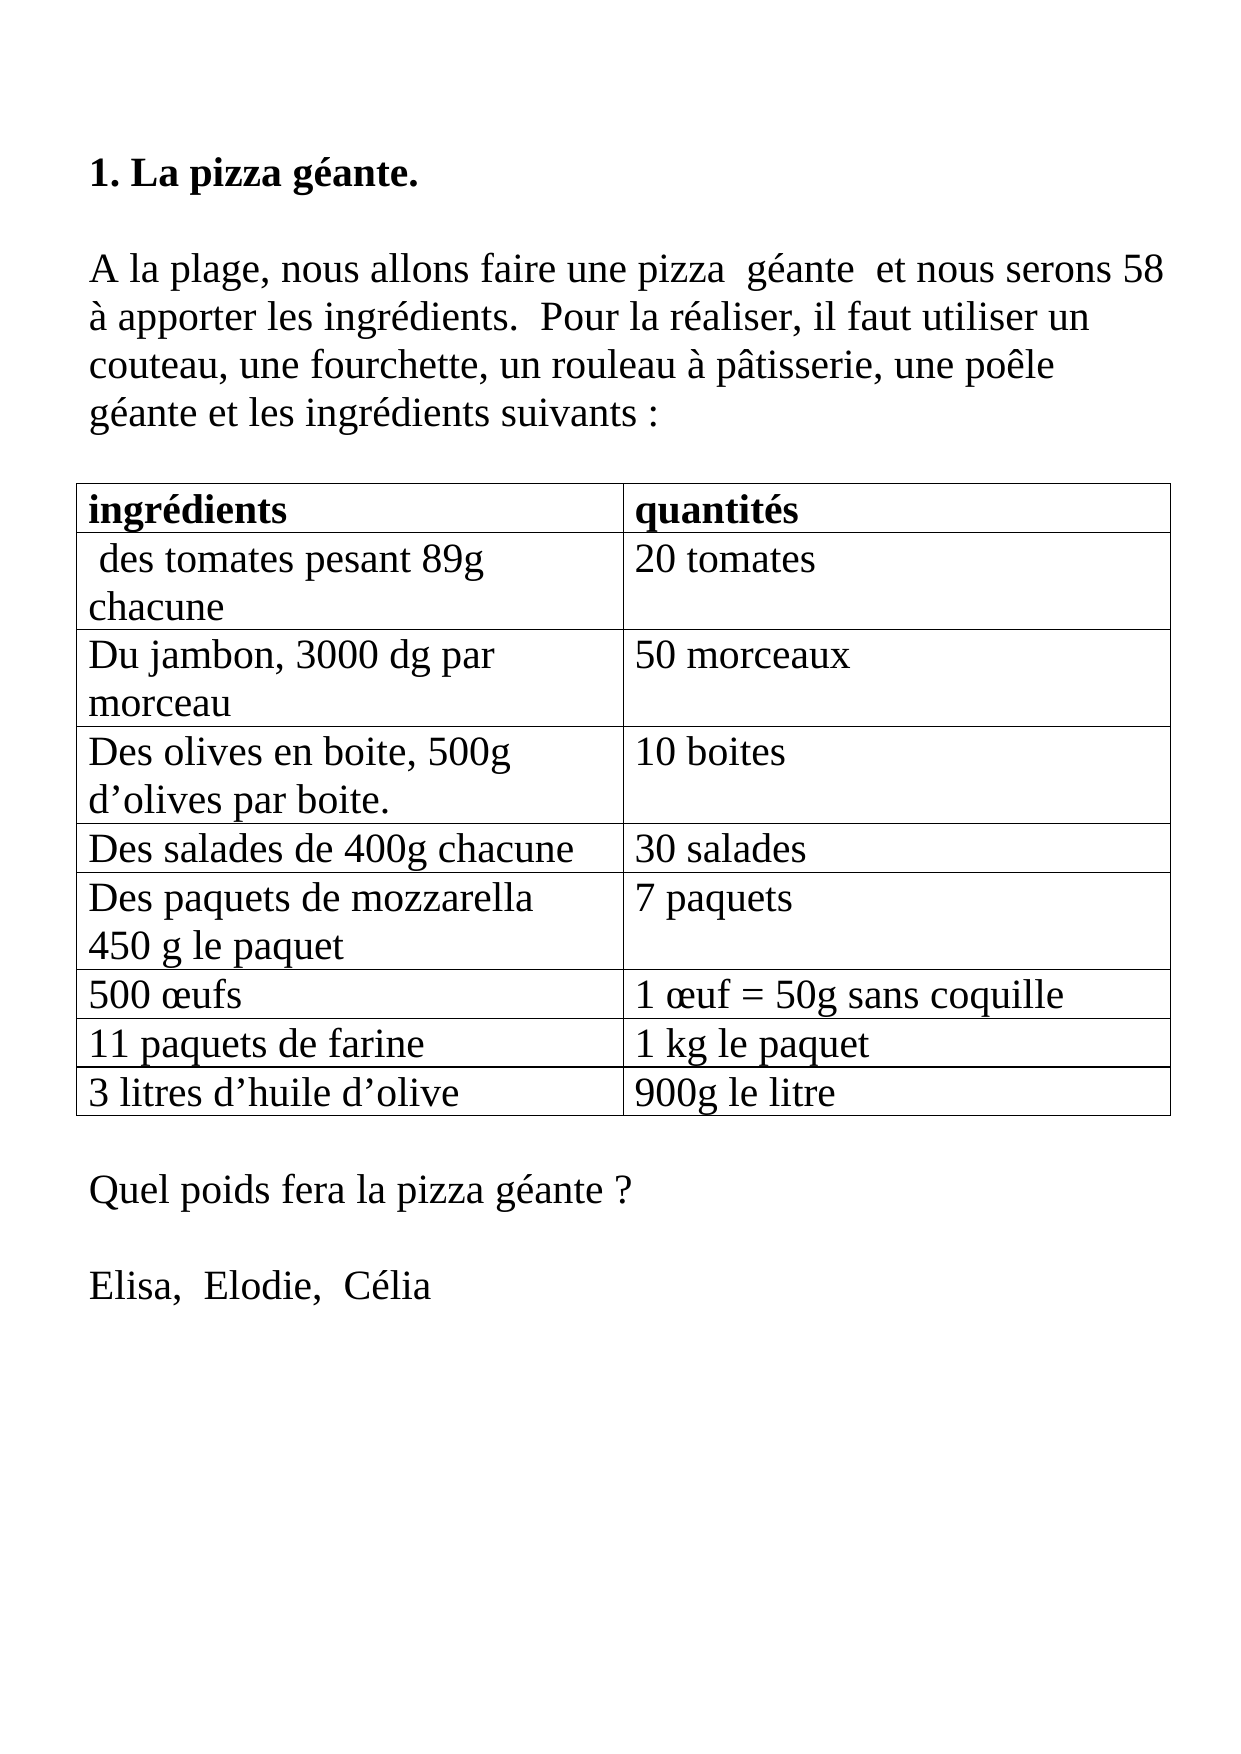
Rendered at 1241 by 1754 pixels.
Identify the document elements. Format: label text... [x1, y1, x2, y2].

text 1. La pizza géante. [89, 148, 1167, 196]
table_cell des tomates pesant 89g chacune [77, 533, 623, 629]
text Quel poids fera la pizza géante ? [89, 1164, 1167, 1212]
table_cell 500 œufs [77, 970, 623, 1017]
text A la plage, nous allons faire une pizza géante et nous serons 58 à apporter les ingrédients. Pour la réaliser, il faut utiliser un couteau, une fourchette, un rouleau à pâtisserie, une poêle géante et les ingrédients suivants : [89, 243, 1167, 435]
table_cell 30 salades [624, 824, 1170, 872]
table_cell 3 litres d’huile d’olive [77, 1068, 623, 1115]
table_cell Du jambon, 3000 dg par morceau [77, 630, 623, 726]
table_cell 900g le litre [624, 1068, 1170, 1115]
table_cell 1 kg le paquet [624, 1019, 1170, 1066]
table_header quantités [624, 484, 1170, 532]
table_cell Des salades de 400g chacune [77, 824, 623, 872]
table_cell Des paquets de mozzarella 450 g le paquet [77, 873, 623, 968]
table_cell 7 paquets [624, 873, 1170, 968]
table_cell 11 paquets de farine [77, 1019, 623, 1066]
table_cell 20 tomates [624, 533, 1170, 629]
table_cell 1 œuf = 50g sans coquille [624, 970, 1170, 1017]
text Elisa, Elodie, Célia [89, 1260, 1167, 1308]
table_cell 50 morceaux [624, 630, 1170, 726]
table_header ingrédients [77, 484, 623, 532]
table_cell Des olives en boite, 500g d’olives par boite. [77, 727, 623, 823]
table_cell 10 boites [624, 727, 1170, 823]
